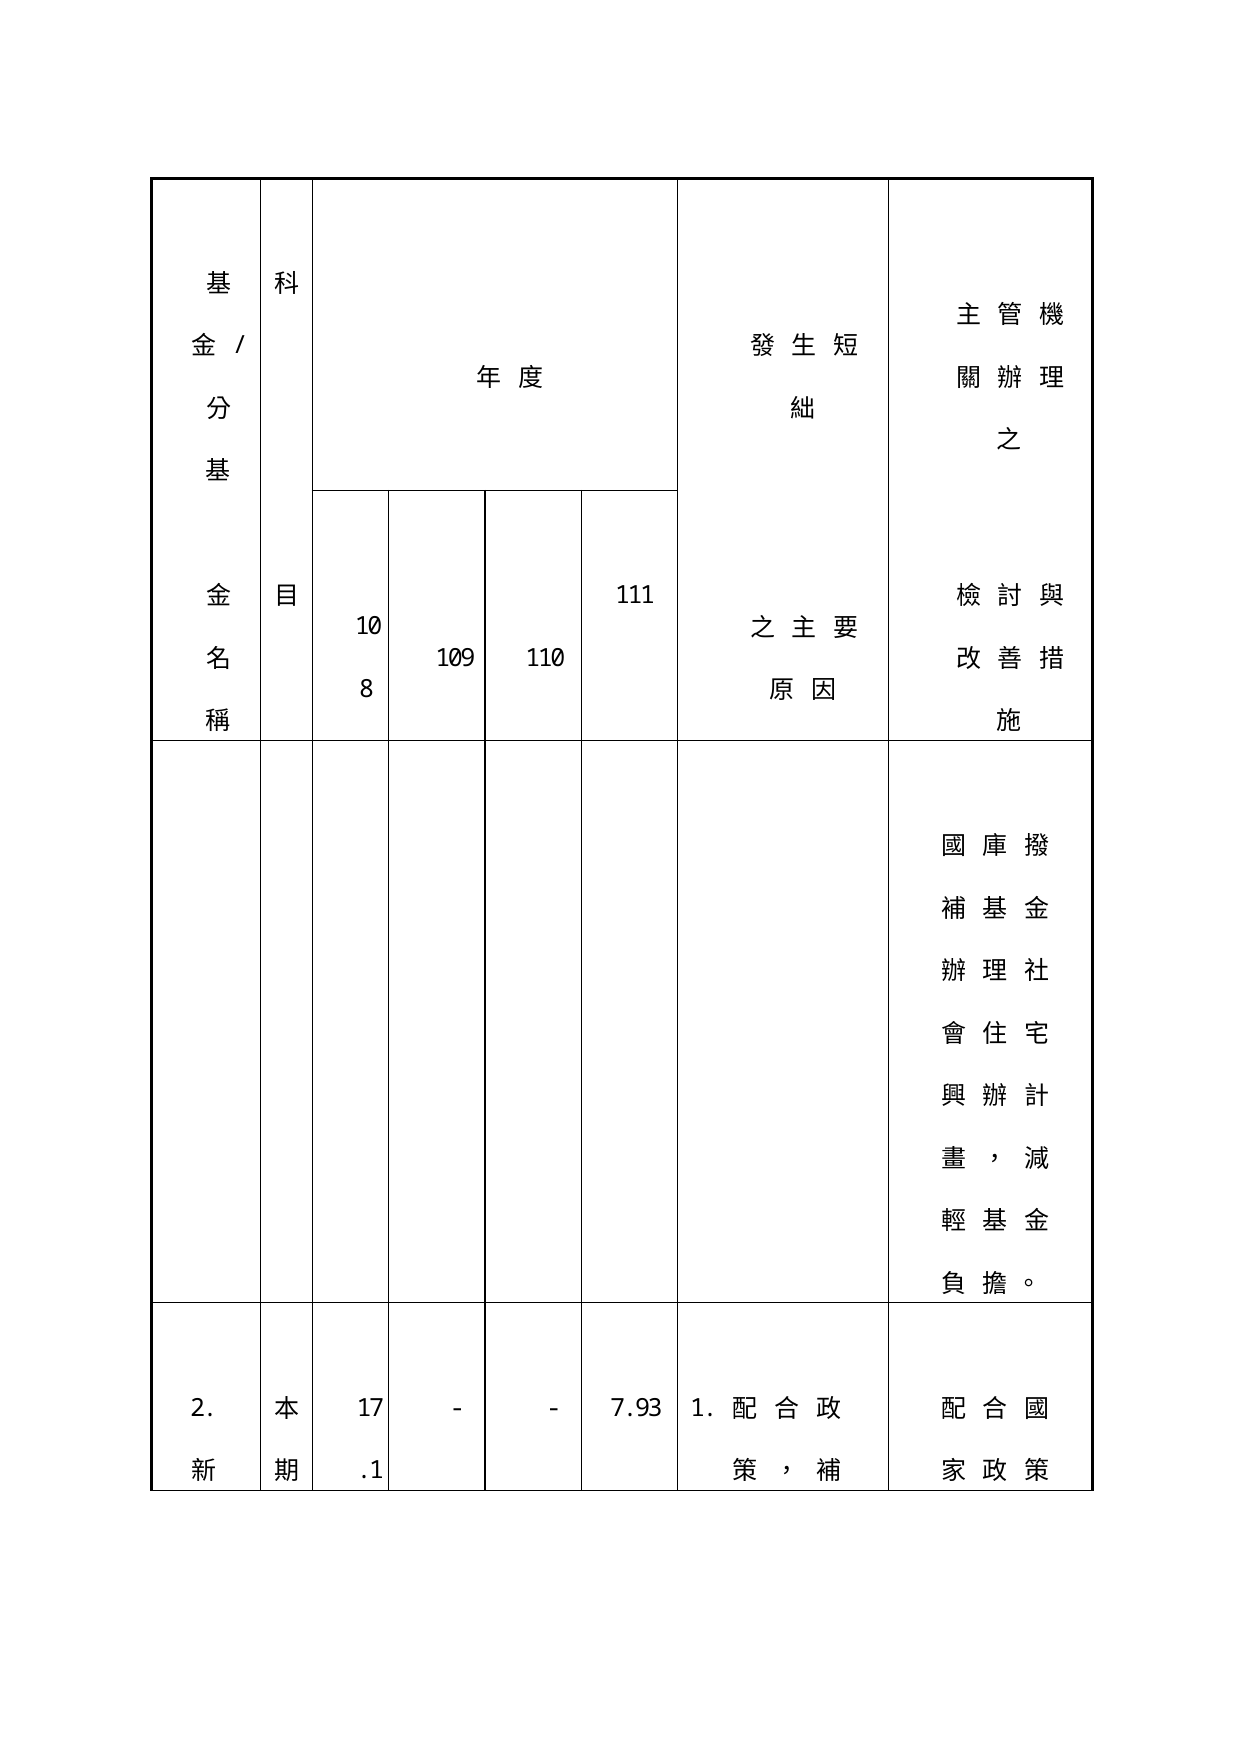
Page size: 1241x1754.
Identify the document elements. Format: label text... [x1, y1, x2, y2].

table_header 基金/分基 [153, 180, 260, 490]
table_cell 本期 [261, 1303, 312, 1490]
table_cell 109 [389, 491, 484, 740]
table_cell 配合國家政策 [889, 1303, 1091, 1490]
table_cell [261, 741, 312, 1302]
table_header 科 [261, 180, 312, 490]
table_cell 檢討與改善措施 [889, 490, 1091, 740]
table_cell 17.1 [313, 1303, 388, 1490]
table_cell 1.配合政策，補助成立行政法人「國家住宅及都市更新中心」所需經費16億元。 2.補助交通部辦理淡江大橋建設計畫辦理經費。 [678, 1303, 888, 1490]
table_cell 之主要原因 [678, 490, 888, 740]
table_cell 7.93 [582, 1303, 677, 1490]
table_cell 108 [313, 491, 388, 740]
table_header 主管機關辦理之 [889, 180, 1091, 490]
table_cell - [486, 1303, 581, 1490]
table_cell 國庫撥補基金辦理社會住宅興辦計畫，減輕基金負擔。 [889, 741, 1091, 1302]
table_cell - [389, 1303, 484, 1490]
table_cell - [313, 741, 388, 1302]
table_header 發生短絀 [678, 180, 888, 490]
table_cell - [389, 741, 484, 1302]
table_cell - [486, 741, 581, 1302]
table_cell 目 [261, 490, 312, 740]
table_cell 110 [486, 491, 581, 740]
table_cell - [582, 741, 677, 1302]
table_cell 2.新 [153, 1303, 260, 1490]
table_header 年度 [313, 180, 677, 490]
table_cell 金名稱 [153, 490, 260, 740]
table_cell [678, 741, 888, 1302]
table_cell 111 [582, 491, 677, 740]
table_cell [153, 741, 260, 1302]
